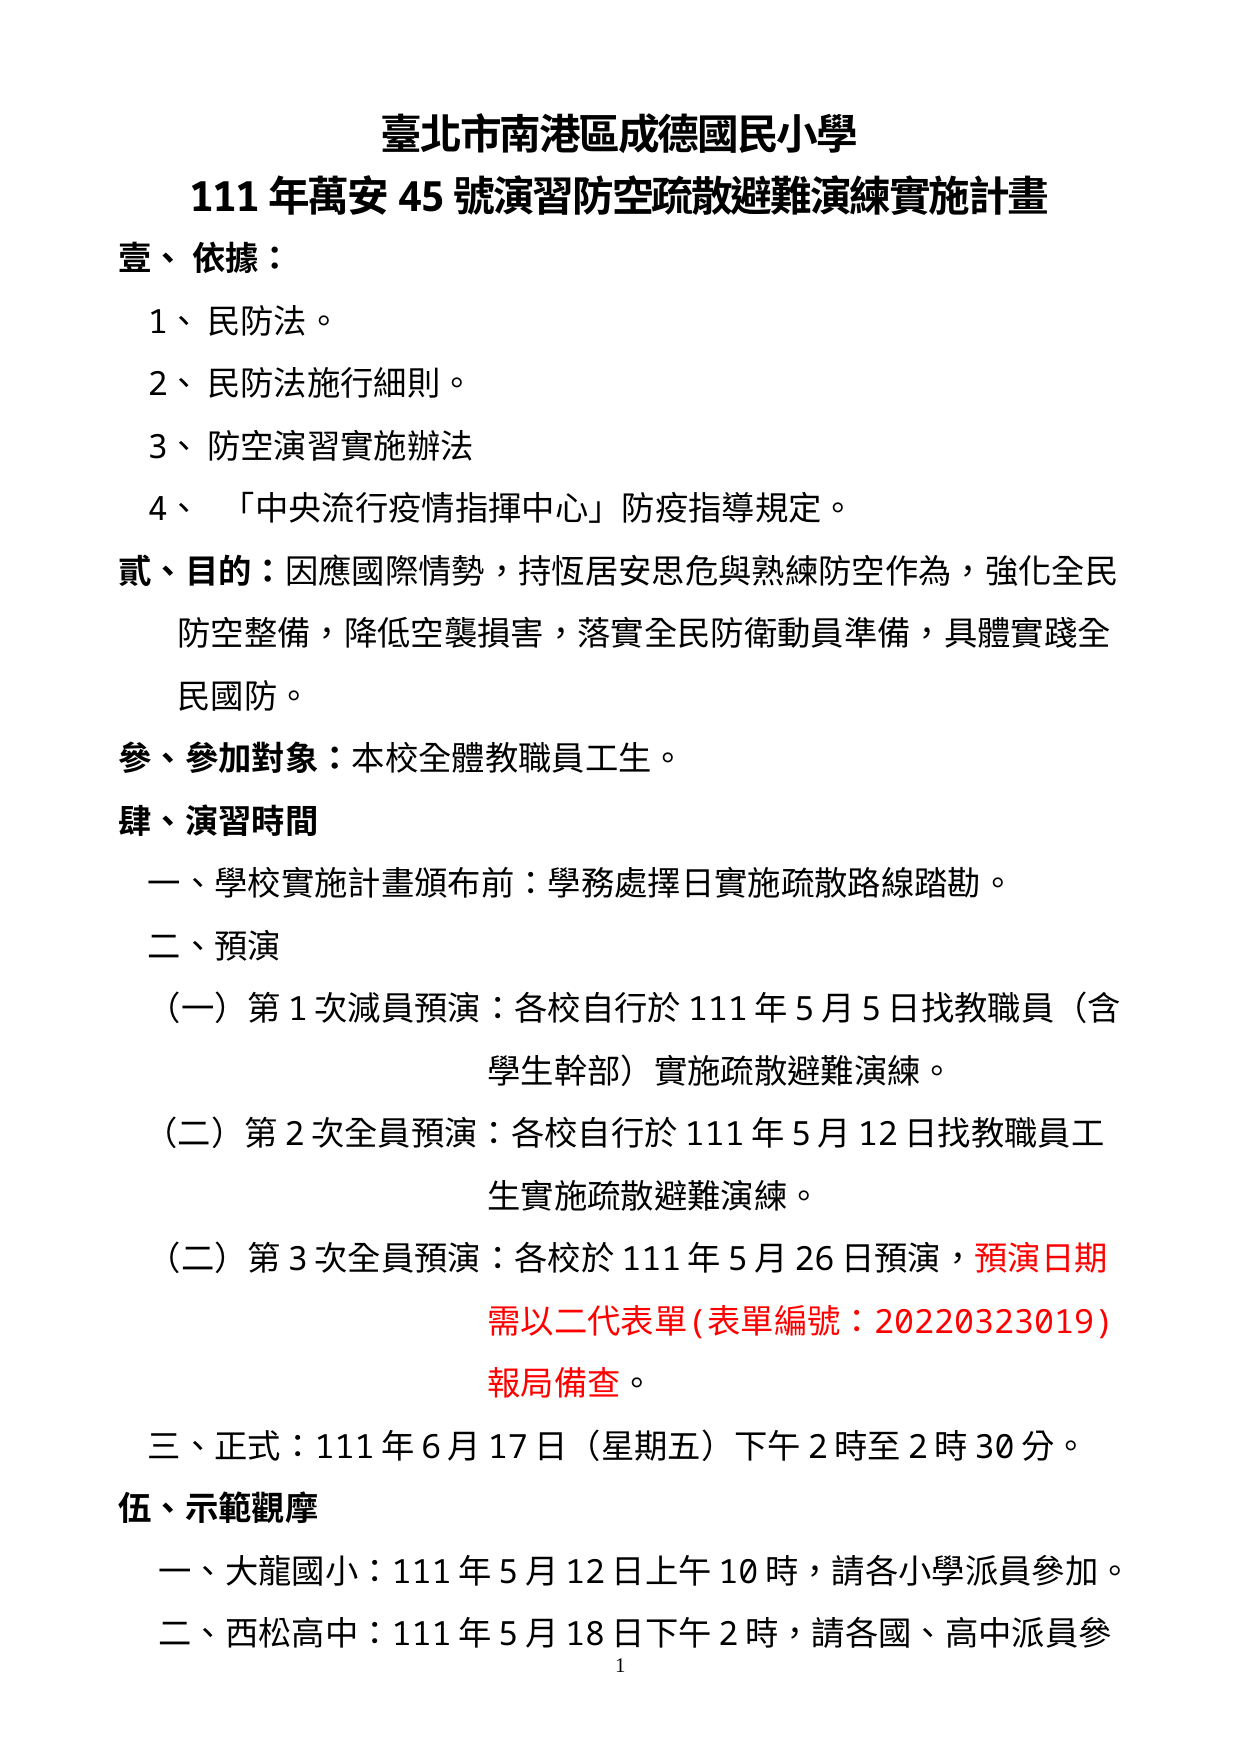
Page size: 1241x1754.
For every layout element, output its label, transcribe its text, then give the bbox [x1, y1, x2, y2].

text 111年萬安45號演習防空疏散避難演練實施計畫 [118, 152, 1122, 214]
text 貳、目的：因應國際情勢，持恆居安思危與熟練防空作為，強化全民防空整備，降低空襲損害，落實全民防衛動員準備，具體實踐全民國防。 [118, 527, 1122, 714]
text 參、參加對象：本校全體教職員工生。 [118, 714, 1122, 777]
text 伍、示範觀摩 [118, 1464, 1122, 1527]
text 一、大龍國小：111年5月12日上午10時，請各小學派員參加。 [118, 1527, 1122, 1589]
text （二）第3次全員預演：各校於111年5月26日預演，預演日期需以二代表單(表單編號：20220323019)報局備查。 [148, 1214, 1122, 1402]
text （二）第2次全員預演：各校自行於111年5月12日找教職員工生實施疏散避難演練。 [144, 1089, 1122, 1214]
text 臺北市南港區成德國民小學 [118, 89, 1122, 152]
list 防空演習實施辦法 [148, 402, 1122, 464]
text 二、預演 [148, 902, 1122, 964]
list 民防法施行細則。 [148, 339, 1122, 402]
list 民防法。 [148, 277, 1122, 339]
text 三、正式：111年6月17日（星期五）下午2時至2時30分。 [148, 1402, 1122, 1464]
list 「中央流行疫情指揮中心」防疫指導規定。 [148, 464, 1122, 527]
text 肆、演習時間 [118, 777, 1122, 839]
text 二、西松高中：111年5月18日下午2時，請各國、高中派員參 [118, 1589, 1122, 1652]
list 依據： [118, 214, 1122, 277]
text （一）第1次減員預演：各校自行於111年5月5日找教職員（含學生幹部）實施疏散避難演練。 [148, 964, 1122, 1089]
text 一、學校實施計畫頒布前：學務處擇日實施疏散路線踏勘。 [148, 839, 1122, 902]
